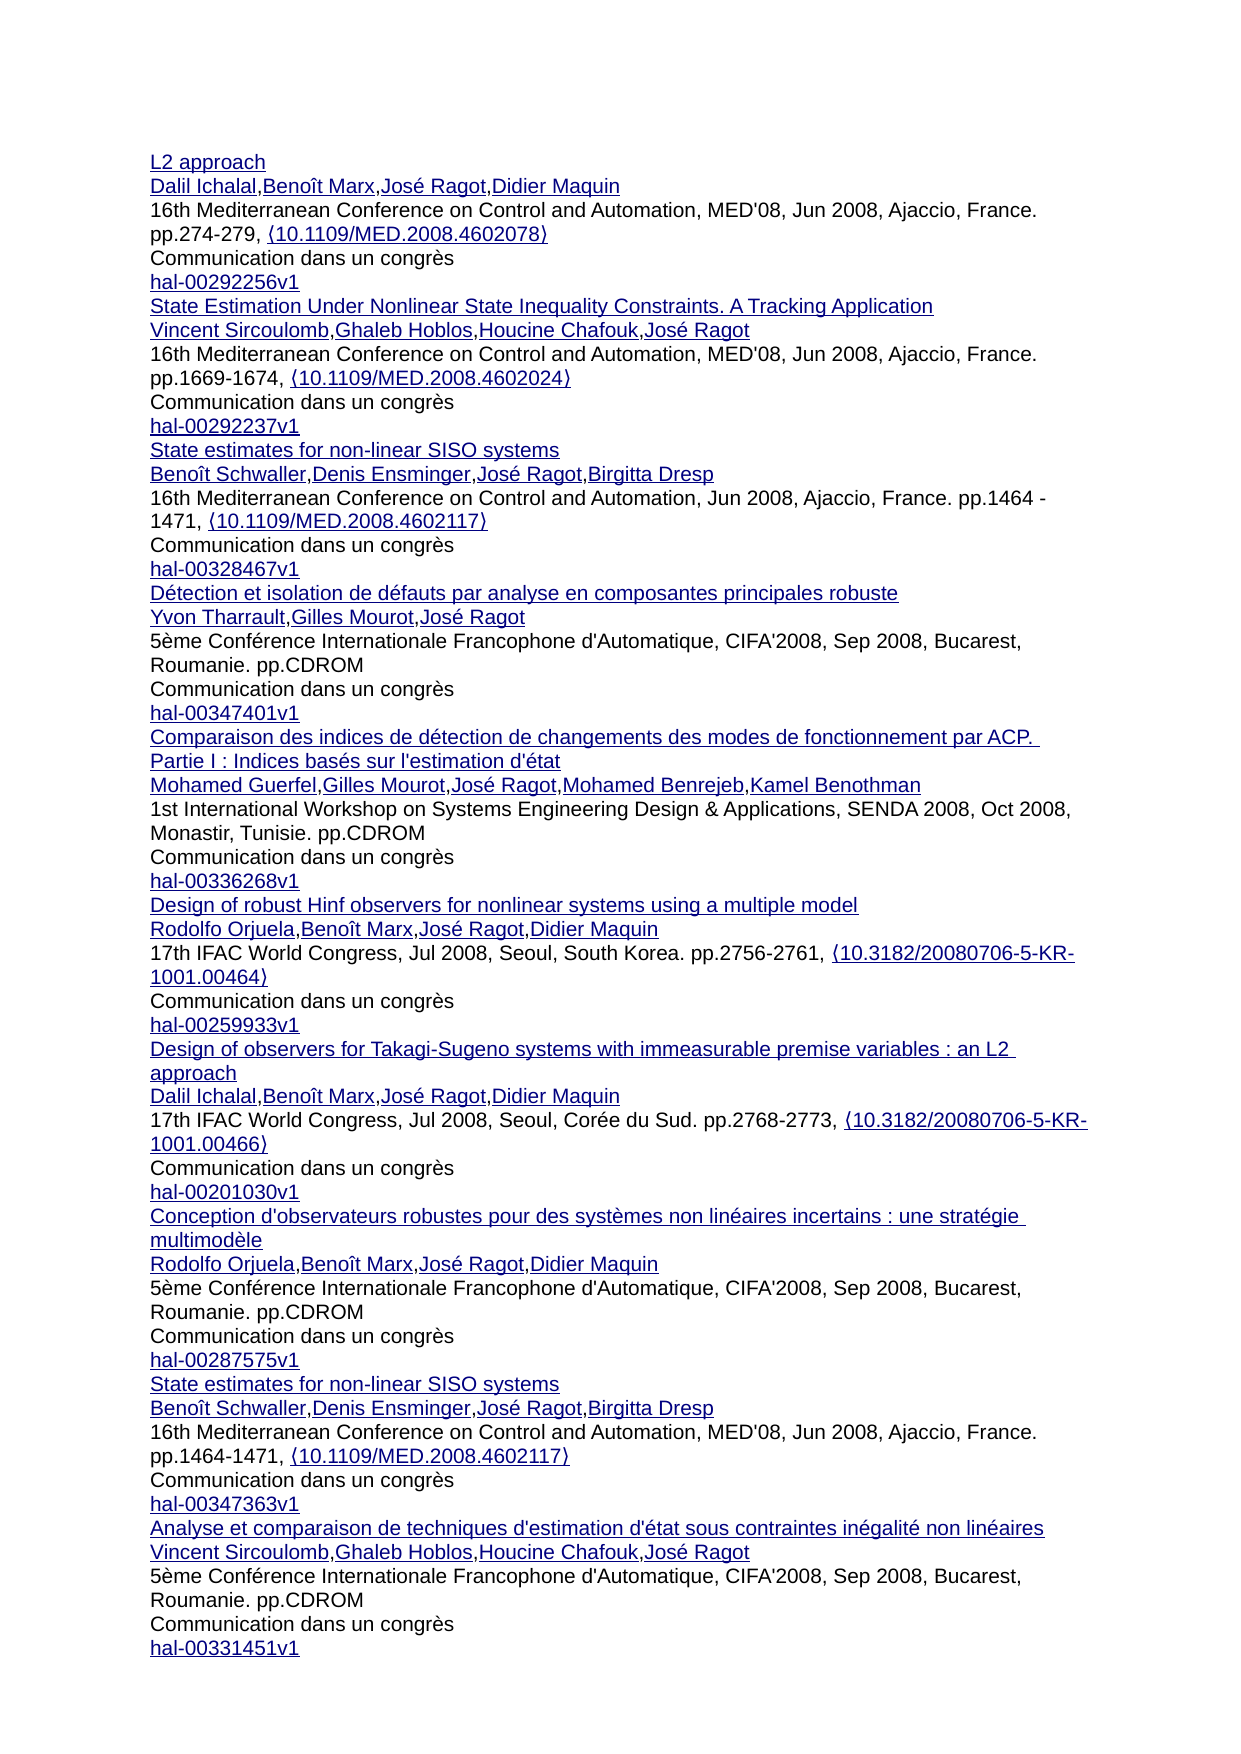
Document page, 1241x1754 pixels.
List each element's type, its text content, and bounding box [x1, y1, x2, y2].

table_cell Design of observers for Takagi-Sugeno systems with immeasurable premise variables : an L2 approach Dalil Ichalal,Benoît Marx,José Ragot,Didier Maquin 17th IFAC World Congress, Jul 2008, Seoul, Corée du Sud. pp.2768-2773, ⟨10.3182/20080706-5-KR-1001.00466⟩ Communication dans un congrès hal-00201030v1 [150, 1036, 1090, 1204]
table_cell Robust observer design for uncertain Takagi-Sugeno model with unmeasurable decision variables: an L2 approach Dalil Ichalal,Benoît Marx,José Ragot,Didier Maquin 16th Mediterranean Conference on Control and Automation, MED'08, Jun 2008, Ajaccio, France. pp.274-279, ⟨10.1109/MED.2008.4602078⟩ Communication dans un congrès hal-00292256v1 [150, 150, 1090, 294]
table_cell Conception d'observateurs robustes pour des systèmes non linéaires incertains : une stratégie multimodèle Rodolfo Orjuela,Benoît Marx,José Ragot,Didier Maquin 5ème Conférence Internationale Francophone d'Automatique, CIFA'2008, Sep 2008, Bucarest, Roumanie. pp.CDROM Communication dans un congrès hal-00287575v1 [150, 1204, 1090, 1372]
table_cell Analyse et comparaison de techniques d'estimation d'état sous contraintes inégalité non linéaires Vincent Sircoulomb,Ghaleb Hoblos,Houcine Chafouk,José Ragot 5ème Conférence Internationale Francophone d'Automatique, CIFA'2008, Sep 2008, Bucarest, Roumanie. pp.CDROM Communication dans un congrès hal-00331451v1 [150, 1516, 1090, 1659]
table_cell State estimates for non-linear SISO systems Benoît Schwaller,Denis Ensminger,José Ragot,Birgitta Dresp 16th Mediterranean Conference on Control and Automation, Jun 2008, Ajaccio, France. pp.1464 - 1471, ⟨10.1109/MED.2008.4602117⟩ Communication dans un congrès hal-00328467v1 [150, 438, 1090, 581]
table_cell Comparaison des indices de détection de changements des modes de fonctionnement par ACP. Partie I : Indices basés sur l'estimation d'état Mohamed Guerfel,Gilles Mourot,José Ragot,Mohamed Benrejeb,Kamel Benothman 1st International Workshop on Systems Engineering Design & Applications, SENDA 2008, Oct 2008, Monastir, Tunisie. pp.CDROM Communication dans un congrès hal-00336268v1 [150, 725, 1090, 893]
table_cell State Estimation Under Nonlinear State Inequality Constraints. A Tracking Application Vincent Sircoulomb,Ghaleb Hoblos,Houcine Chafouk,José Ragot 16th Mediterranean Conference on Control and Automation, MED'08, Jun 2008, Ajaccio, France. pp.1669-1674, ⟨10.1109/MED.2008.4602024⟩ Communication dans un congrès hal-00292237v1 [150, 294, 1090, 437]
table_cell State estimates for non-linear SISO systems Benoît Schwaller,Denis Ensminger,José Ragot,Birgitta Dresp 16th Mediterranean Conference on Control and Automation, MED'08, Jun 2008, Ajaccio, France. pp.1464-1471, ⟨10.1109/MED.2008.4602117⟩ Communication dans un congrès hal-00347363v1 [150, 1372, 1090, 1516]
table_cell Détection et isolation de défauts par analyse en composantes principales robuste Yvon Tharrault,Gilles Mourot,José Ragot 5ème Conférence Internationale Francophone d'Automatique, CIFA'2008, Sep 2008, Bucarest, Roumanie. pp.CDROM Communication dans un congrès hal-00347401v1 [150, 581, 1090, 725]
table_cell Design of robust Hinf observers for nonlinear systems using a multiple model Rodolfo Orjuela,Benoît Marx,José Ragot,Didier Maquin 17th IFAC World Congress, Jul 2008, Seoul, South Korea. pp.2756-2761, ⟨10.3182/20080706-5-KR-1001.00464⟩ Communication dans un congrès hal-00259933v1 [150, 893, 1090, 1036]
